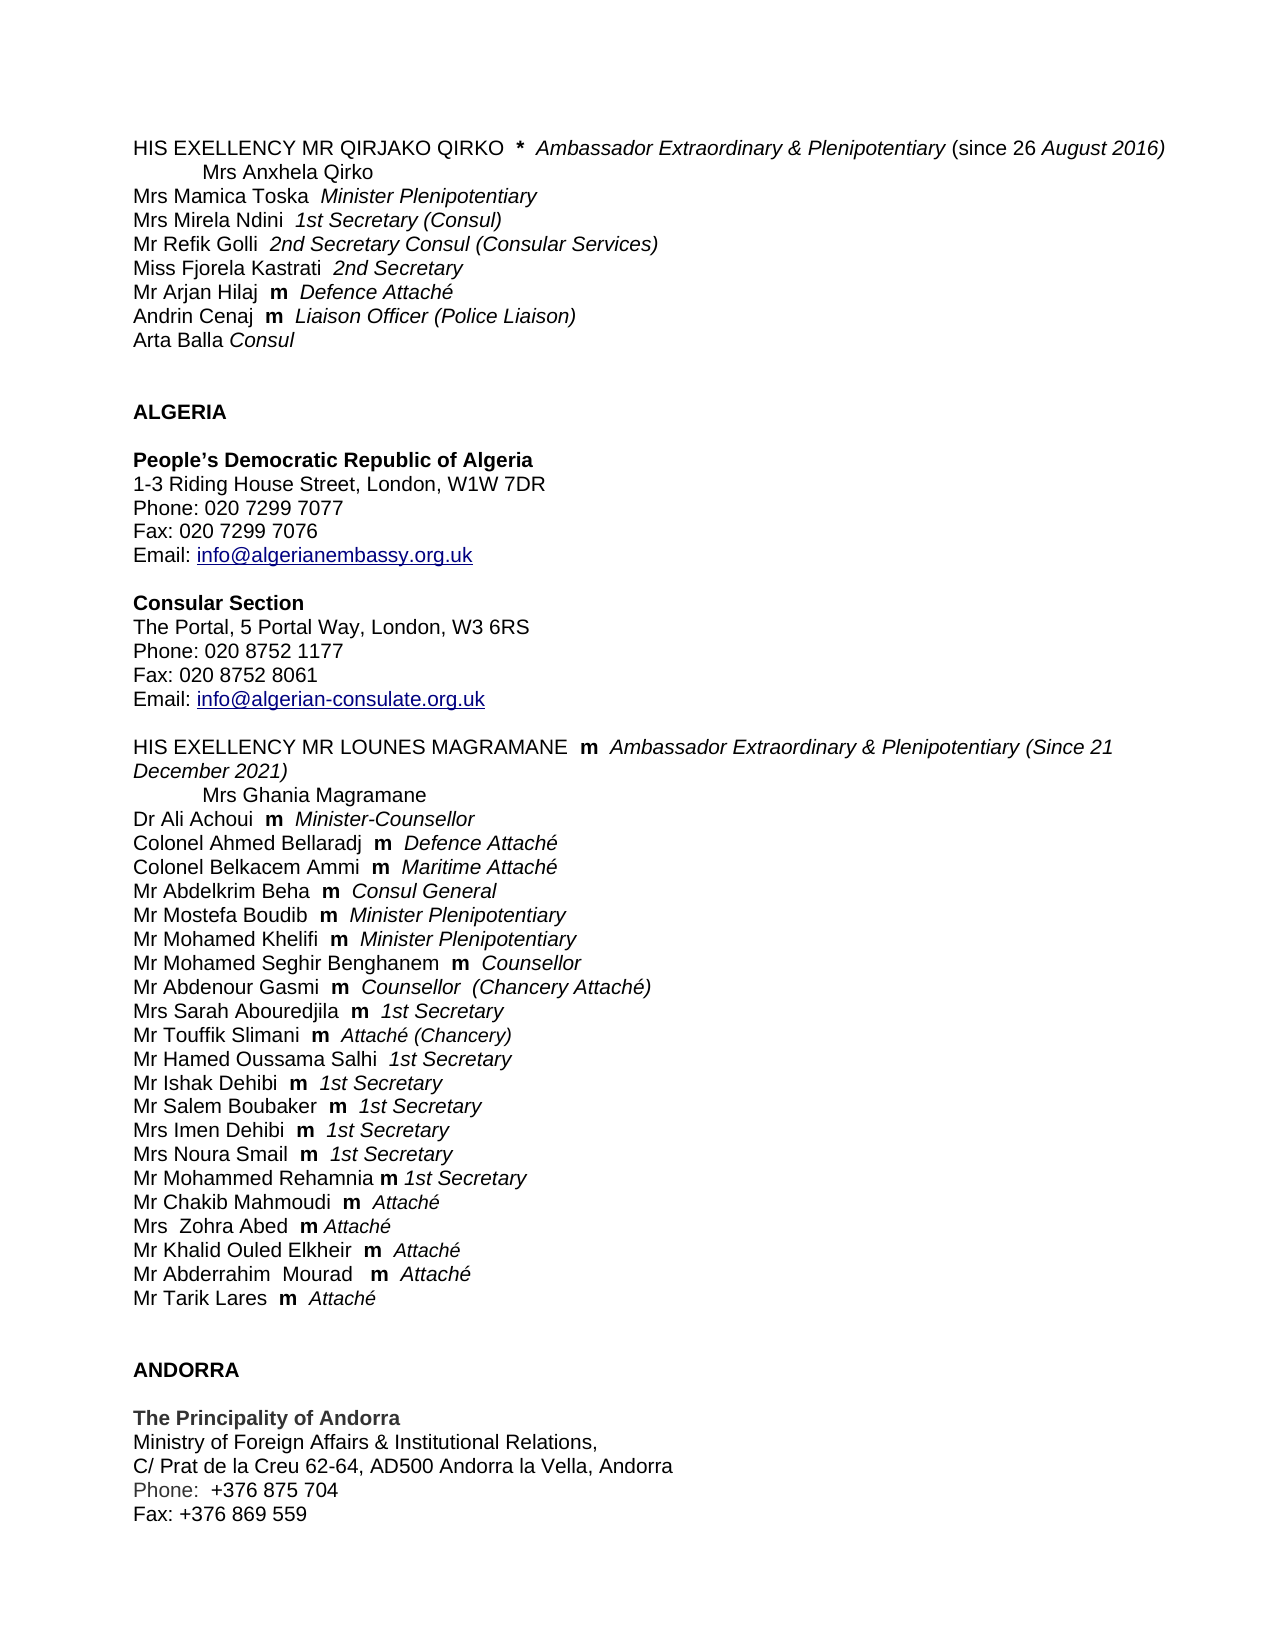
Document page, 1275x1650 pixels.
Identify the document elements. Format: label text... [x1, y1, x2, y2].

text C/ Prat de la Creu 62-64, AD500 Andorra la Vella, Andorra [133, 1454, 1181, 1478]
text Mr Mohammed Rehamnia m 1st Secretary [133, 1166, 1181, 1190]
text Email: info@algerianembassy.org.uk [133, 543, 1181, 567]
text Mrs Anxhela Qirko [133, 160, 1181, 184]
text The Principality of Andorra [133, 1406, 1181, 1430]
text Mr Ishak Dehibi m 1st Secretary [133, 1070, 1181, 1094]
text Mr Tarik Lares m Attaché [133, 1286, 1181, 1310]
text Mr Refik Golli 2nd Secretary Consul (Consular Services) [133, 232, 1181, 256]
text Phone: +376 875 704 [133, 1478, 1181, 1502]
text HIS EXELLENCY MR QIRJAKO QIRKO * Ambassador Extraordinary & Plenipotentiary (since 26 August 2016) [133, 136, 1181, 160]
text Mr Arjan Hilaj m Defence Attaché [133, 280, 1181, 304]
text Mrs Sarah Abouredjila m 1st Secretary [133, 998, 1181, 1022]
text Consular Section [133, 591, 1181, 615]
text Colonel Ahmed Bellaradj m Defence Attaché [133, 831, 1181, 855]
text Mrs Mamica Toska Minister Plenipotentiary [133, 184, 1181, 208]
text Mr Abdenour Gasmi m Counsellor (Chancery Attaché) [133, 974, 1181, 998]
text HIS EXELLENCY MR LOUNES MAGRAMANE m Ambassador Extraordinary & Plenipotentiary (Since 21 December 2021) [133, 735, 1181, 783]
text Fax: 020 8752 8061 [133, 663, 1181, 687]
text Mr Touffik Slimani m Attaché (Chancery) [133, 1022, 1181, 1046]
text ANDORRA [133, 1358, 1181, 1382]
text Mrs Ghania Magramane [133, 783, 1181, 807]
text The Portal, 5 Portal Way, London, W3 6RS [133, 615, 1181, 639]
text 1-3 Riding House Street, London, W1W 7DR [133, 471, 1181, 495]
text Mr Hamed Oussama Salhi 1st Secretary [133, 1046, 1181, 1070]
text Ministry of Foreign Affairs & Institutional Relations, [133, 1430, 1181, 1454]
text Email: info@algerian-consulate.org.uk [133, 687, 1181, 711]
text Mr Salem Boubaker m 1st Secretary [133, 1094, 1181, 1118]
text Mr Mohamed Khelifi m Minister Plenipotentiary [133, 927, 1181, 951]
text Dr Ali Achoui m Minister-Counsellor [133, 807, 1181, 831]
text Fax: 020 7299 7076 [133, 519, 1181, 543]
text People’s Democratic Republic of Algeria [133, 447, 1181, 471]
text Mrs Zohra Abed m Attaché [133, 1214, 1181, 1238]
text Mrs Mirela Ndini 1st Secretary (Consul) [133, 208, 1181, 232]
text Mrs Noura Smail m 1st Secretary [133, 1142, 1181, 1166]
text Mr Chakib Mahmoudi m Attaché [133, 1190, 1181, 1214]
text Andrin Cenaj m Liaison Officer (Police Liaison) [133, 304, 1181, 328]
text Mr Khalid Ouled Elkheir m Attaché [133, 1238, 1181, 1262]
text Miss Fjorela Kastrati 2nd Secretary [133, 256, 1181, 280]
text Mr Mohamed Seghir Benghanem m Counsellor [133, 951, 1181, 974]
text Arta Balla Consul [133, 328, 1181, 352]
text Fax: +376 869 559 [133, 1502, 1181, 1526]
text Colonel Belkacem Ammi m Maritime Attaché [133, 855, 1181, 879]
text ALGERIA [133, 399, 1181, 423]
text Mr Abderrahim Mourad m Attaché [133, 1262, 1181, 1286]
text Mrs Imen Dehibi m 1st Secretary [133, 1118, 1181, 1142]
text Phone: 020 7299 7077 [133, 495, 1181, 519]
text Mr Abdelkrim Beha m Consul General [133, 879, 1181, 903]
text Phone: 020 8752 1177 [133, 639, 1181, 663]
text Mr Mostefa Boudib m Minister Plenipotentiary [133, 903, 1181, 927]
